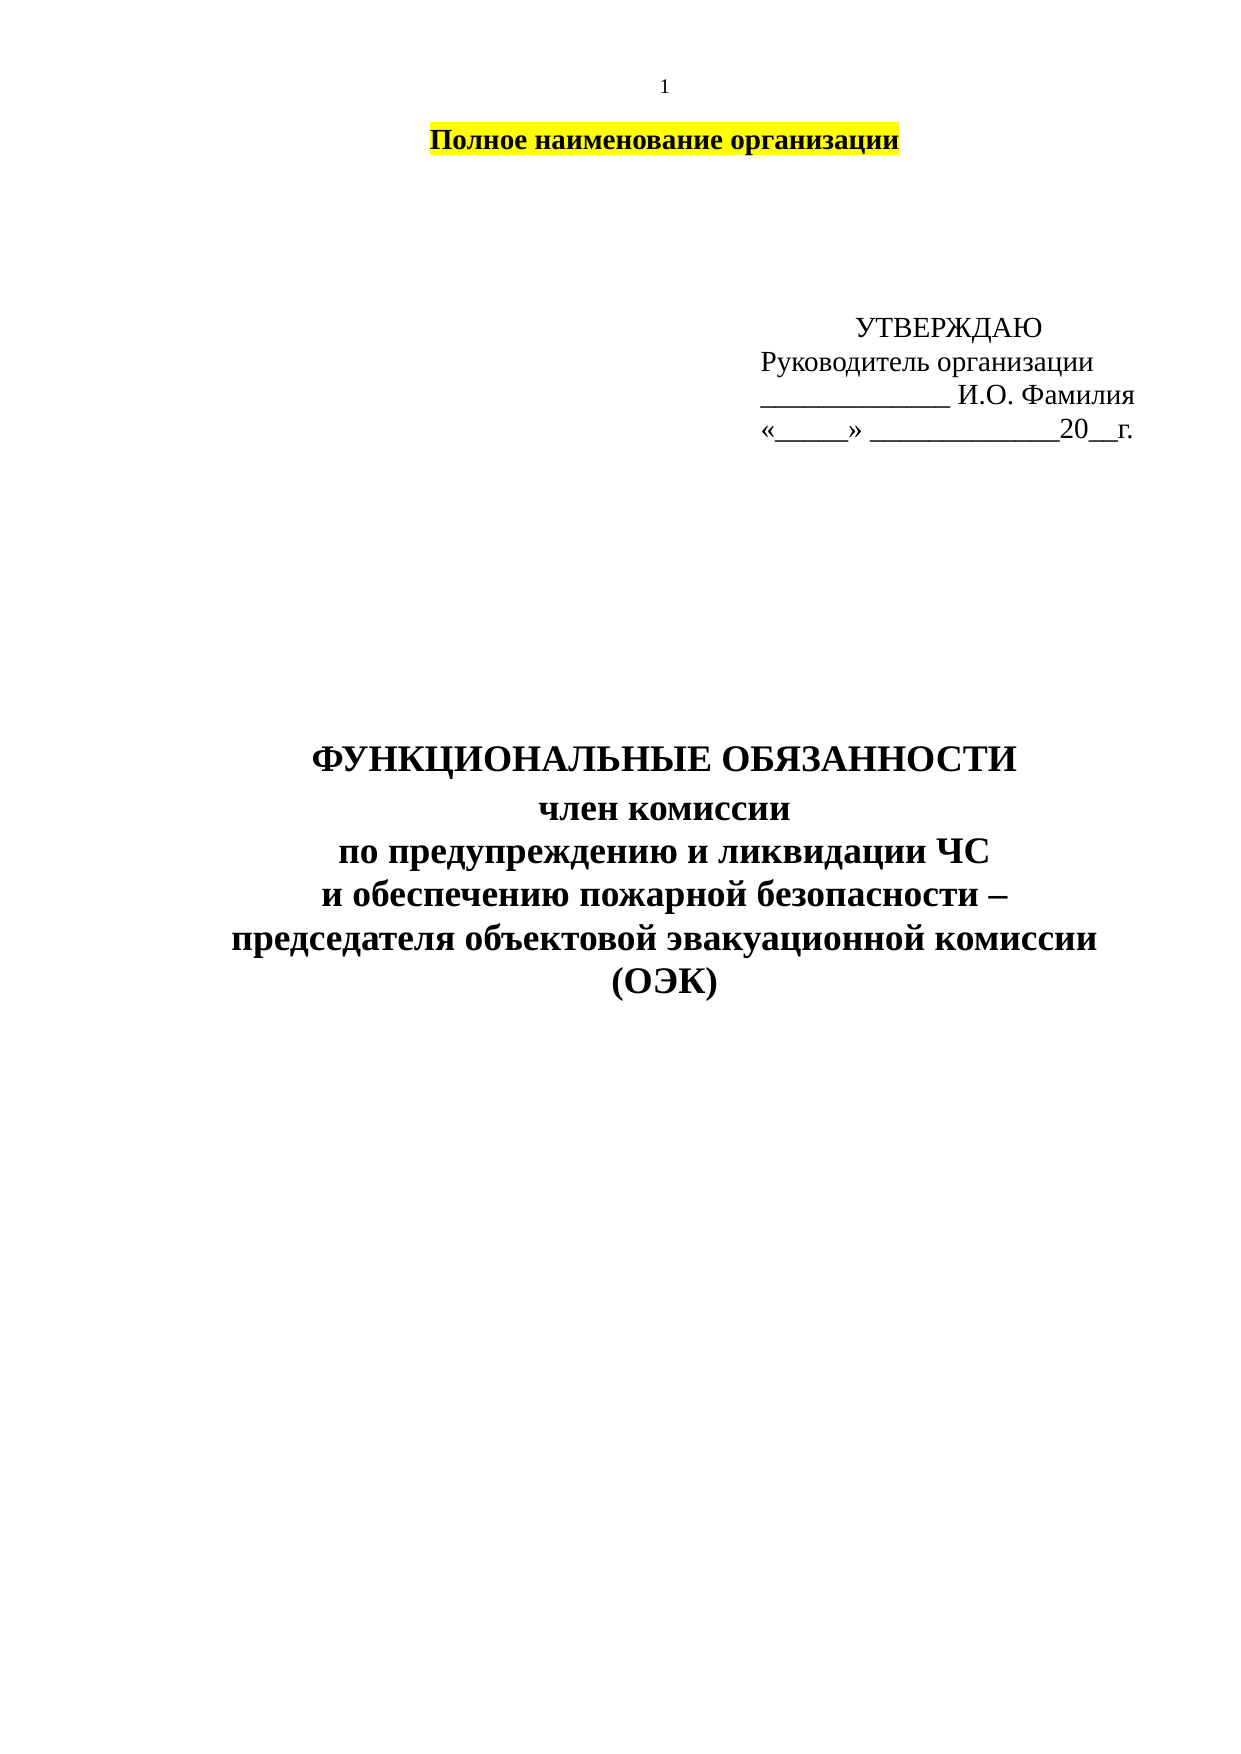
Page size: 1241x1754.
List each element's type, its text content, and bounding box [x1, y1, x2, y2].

text ФУНКЦИОНАЛЬНЫЕ ОБЯЗАННОСТИ [177, 736, 1152, 779]
text Руководитель организации [760, 344, 1137, 377]
text и обеспечению пожарной безопасности – [177, 872, 1152, 915]
text по предупреждению и ликвидации ЧС [177, 829, 1152, 872]
text Полное наименование организации [177, 122, 1152, 155]
text член комиссии [177, 786, 1152, 829]
text _____________ И.О. Фамилия [760, 377, 1137, 411]
text «_____» _____________20__г. [760, 411, 1137, 444]
text председателя объектовой эвакуационной комиссии (ОЭК) [177, 915, 1152, 1001]
text УТВЕРЖДАЮ [760, 310, 1137, 344]
